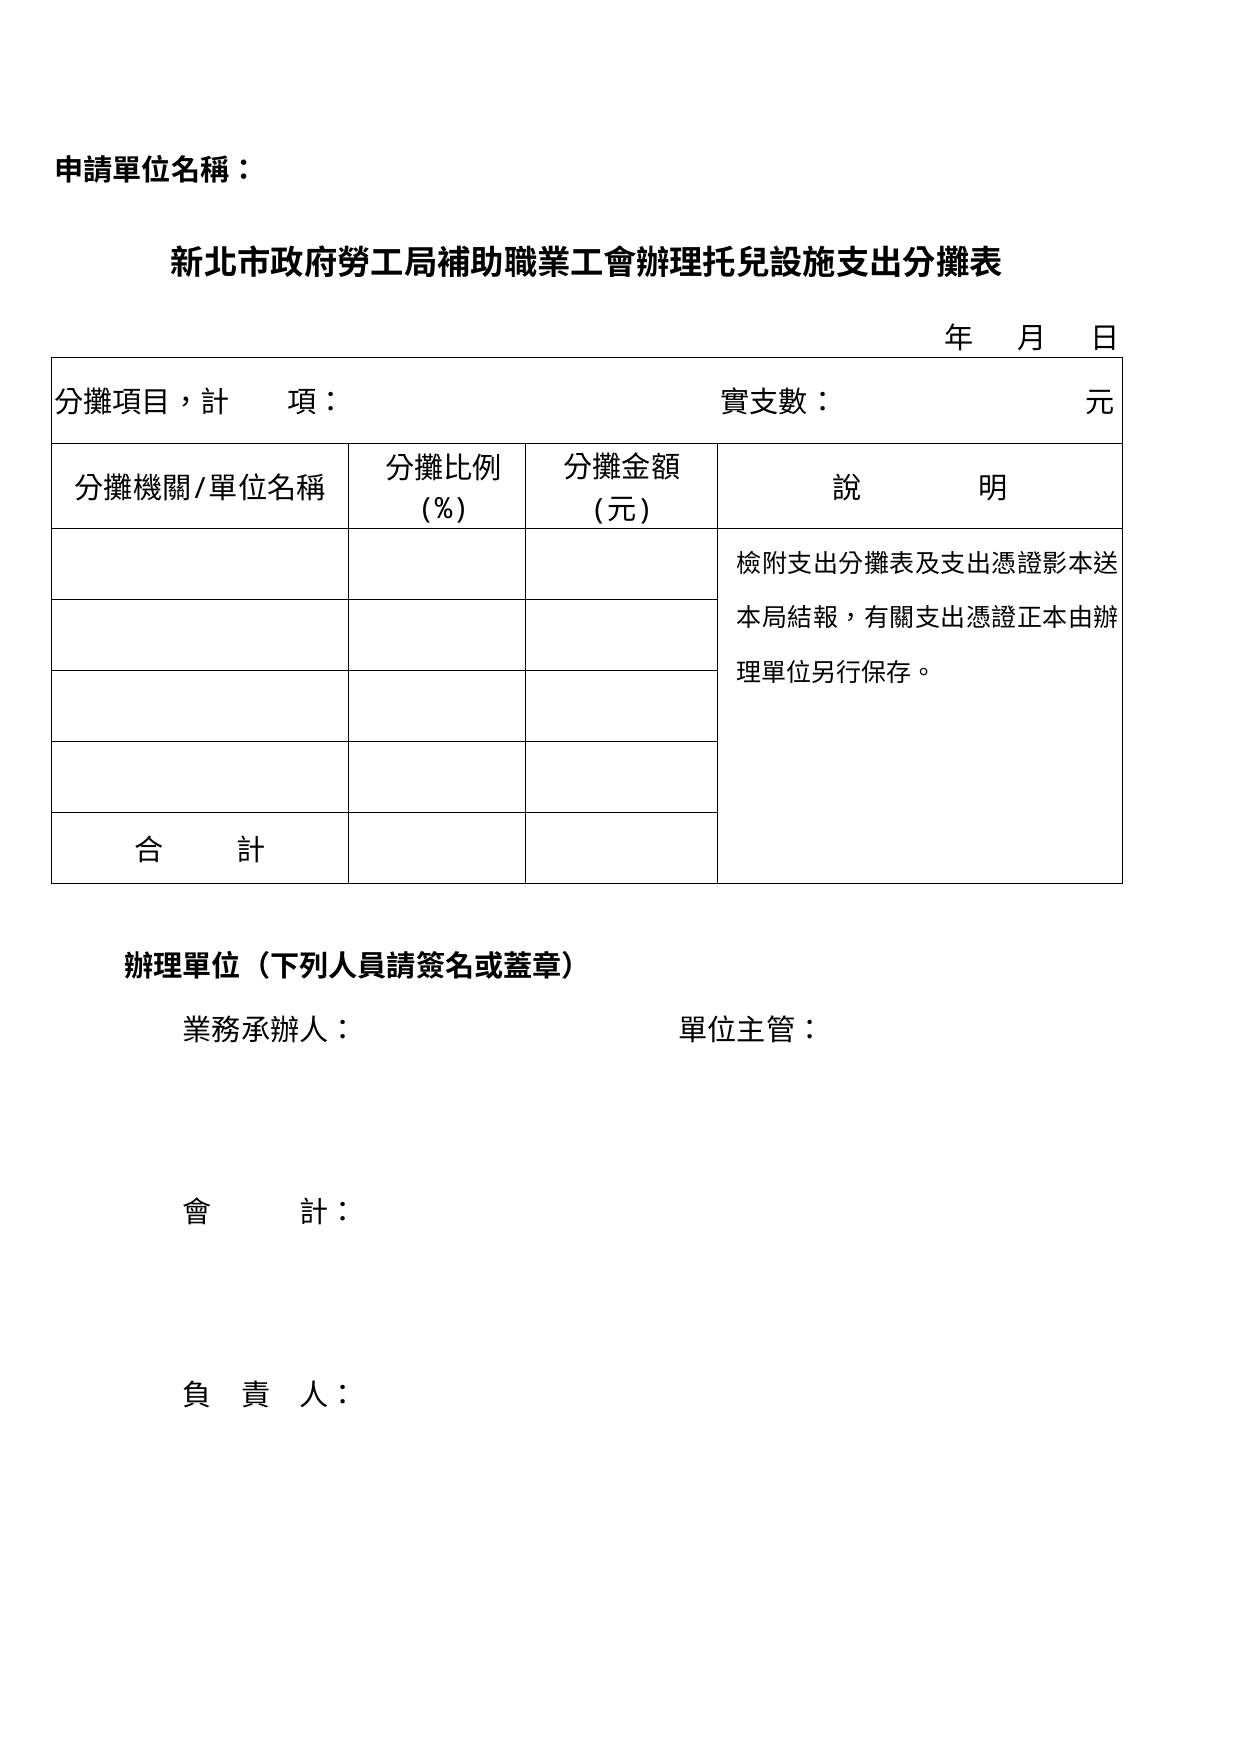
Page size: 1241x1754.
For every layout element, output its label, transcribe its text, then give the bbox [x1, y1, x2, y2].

table_cell 實支數： 元 [718, 358, 1122, 442]
table_cell 說 明 [718, 444, 1122, 528]
table_cell [349, 742, 525, 812]
table_cell [526, 671, 717, 741]
table_cell [349, 813, 525, 882]
table_cell 新北市政府勞工局補助職業工會辦理托兒設施支出分攤表 [51, 224, 1122, 296]
table_cell [349, 529, 525, 599]
table_cell 合 計 [52, 813, 348, 882]
table_cell 年 月 日 [51, 296, 1122, 357]
table_cell 分攤金額 (元) [526, 444, 717, 528]
table_cell 檢附支出分攤表及支出憑證影本送本局結報，有關支出憑證正本由辦理單位另行保存。 [718, 529, 1122, 882]
text 會 計： [124, 1189, 1116, 1231]
text 業務承辦人： 單位主管： [124, 1006, 1116, 1049]
text 負 責 人： [124, 1371, 1116, 1413]
table_cell [526, 529, 717, 599]
table_cell [52, 529, 348, 599]
table_cell [349, 600, 525, 670]
table_cell [52, 600, 348, 670]
table_header 申請單位名稱： [51, 106, 1122, 224]
table_cell [526, 600, 717, 670]
table_cell 分攤機關/單位名稱 [52, 444, 348, 528]
table_cell [52, 671, 348, 741]
table_cell 分攤項目，計 項： [52, 358, 717, 442]
table_cell [52, 742, 348, 812]
table_cell [526, 813, 717, 882]
table_cell [349, 671, 525, 741]
table_cell 分攤比例 (%) [349, 444, 525, 528]
table_cell [526, 742, 717, 812]
text 辦理單位（下列人員請簽名或蓋章） [124, 943, 1116, 985]
